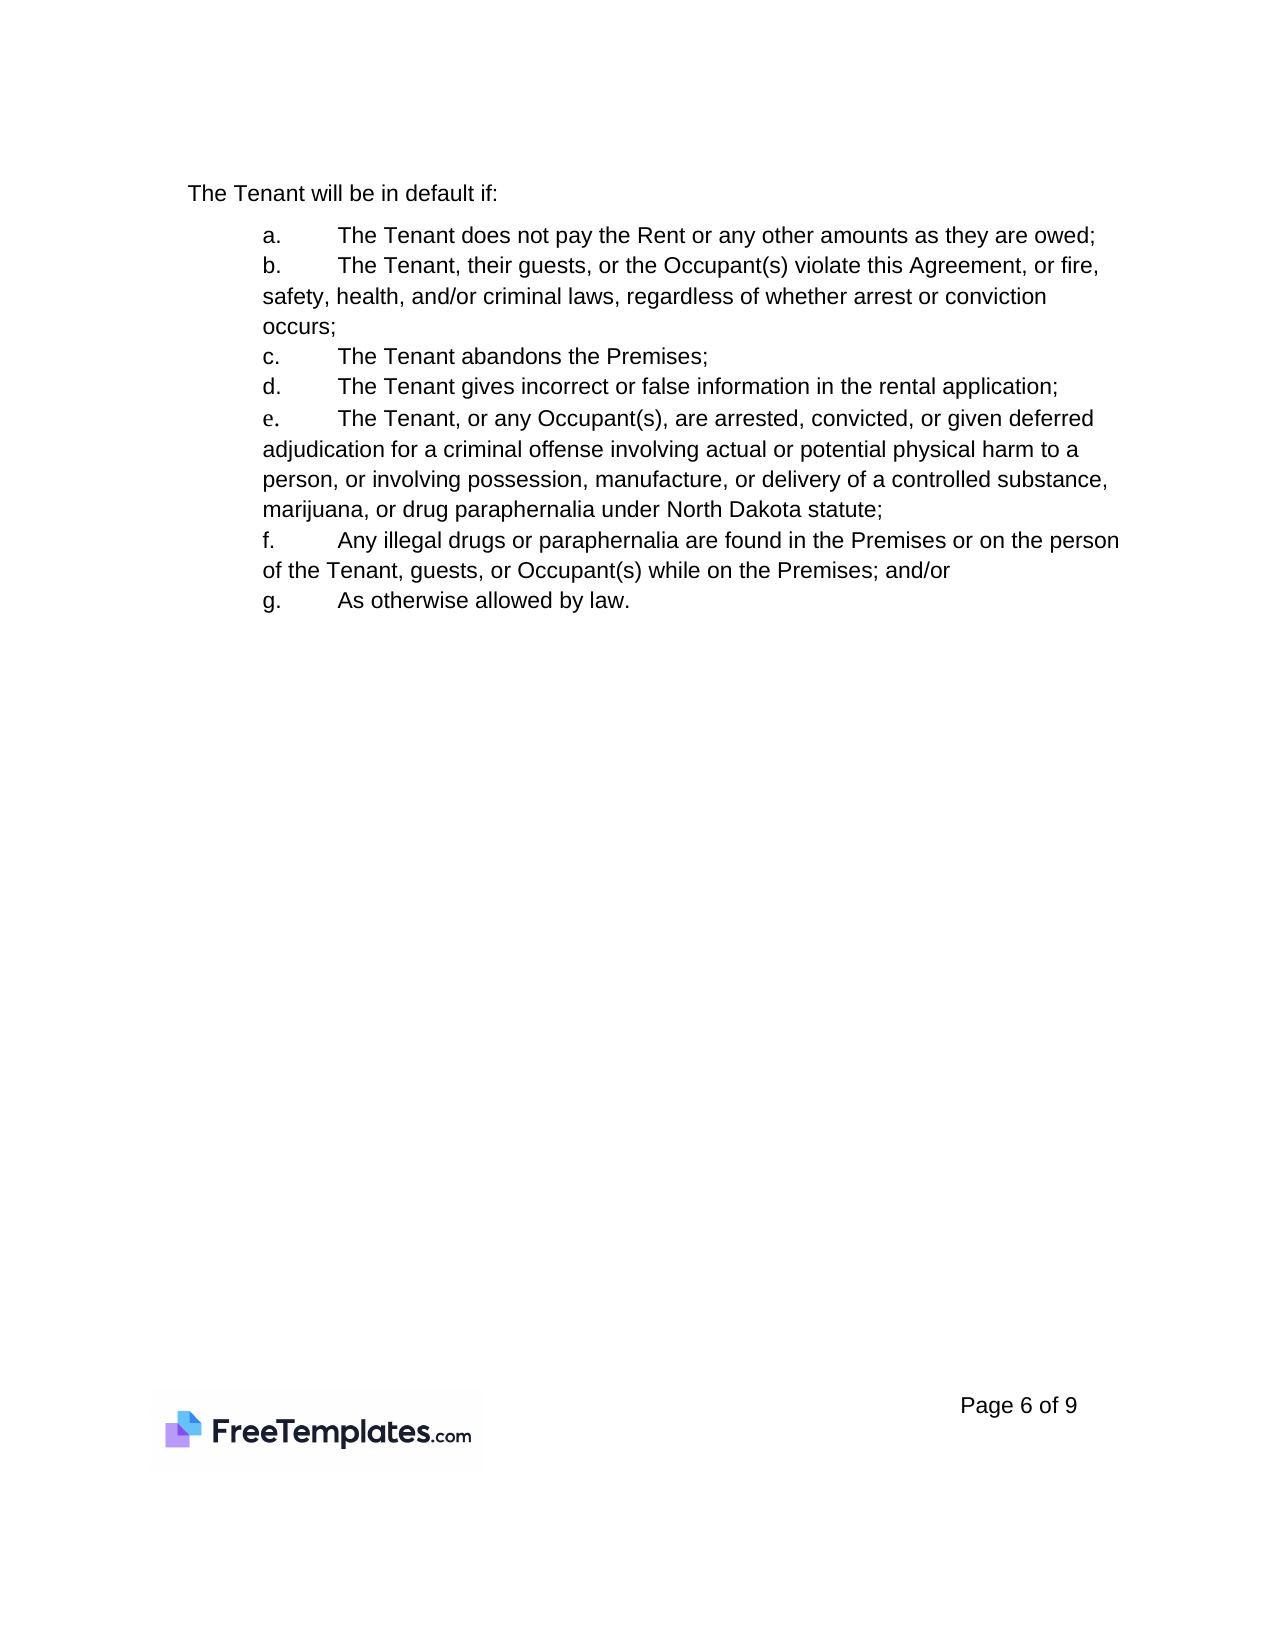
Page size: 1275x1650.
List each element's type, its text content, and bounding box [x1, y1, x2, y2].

list The Tenant will be in default if: [187, 179, 1125, 206]
list As otherwise allowed by law. [262, 587, 1125, 613]
list The Tenant, their guests, or the Occupant(s) violate this Agreement, or fire, safety, health, and/or criminal laws, regardless of whether arrest or conviction occurs; [262, 252, 1125, 339]
list The Tenant, or any Occupant(s), are arrested, convicted, or given deferred adjudication for a criminal offense involving actual or potential physical harm to a person, or involving possession, manufacture, or delivery of a controlled substance, marijuana, or drug paraphernalia under North Dakota statute; [262, 403, 1125, 523]
list The Tenant abandons the Premises; [262, 343, 1125, 369]
list The Tenant does not pay the Rent or any other amounts as they are owed; [262, 222, 1125, 248]
list Any illegal drugs or paraphernalia are found in the Premises or on the person of the Tenant, guests, or Occupant(s) while on the Premises; and/or [262, 527, 1125, 583]
list The Tenant gives incorrect or false information in the rental application; [262, 373, 1125, 399]
